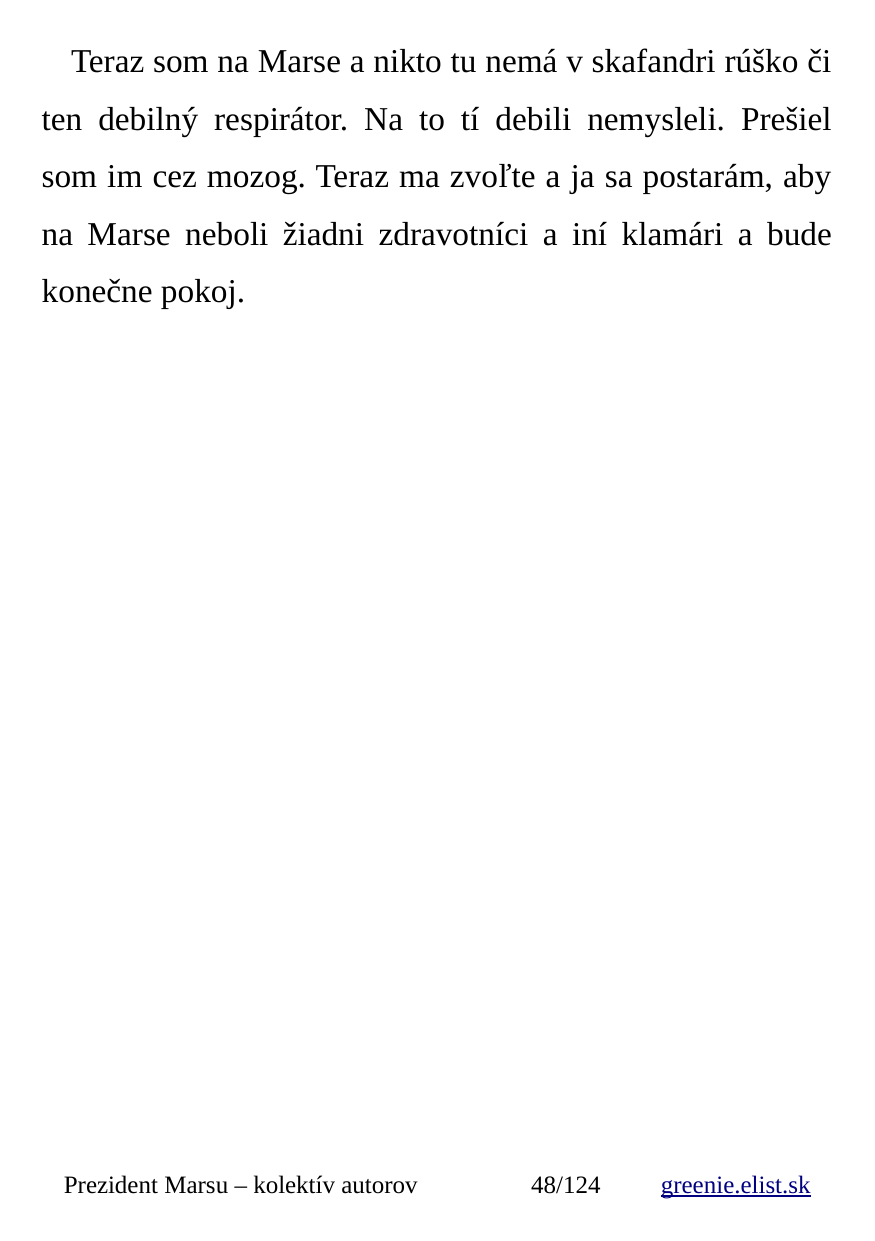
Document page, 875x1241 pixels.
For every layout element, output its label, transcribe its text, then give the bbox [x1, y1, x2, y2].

text Teraz som na Marse a nikto tu nemá v skafandri rúško či ten debilný respirátor. Na to tí debili nemysleli. Prešiel som im cez mozog. Teraz ma zvoľte a ja sa postarám, aby na Marse neboli žiadni zdravotníci a iní klamári a bude konečne pokoj. [41, 41, 833, 310]
